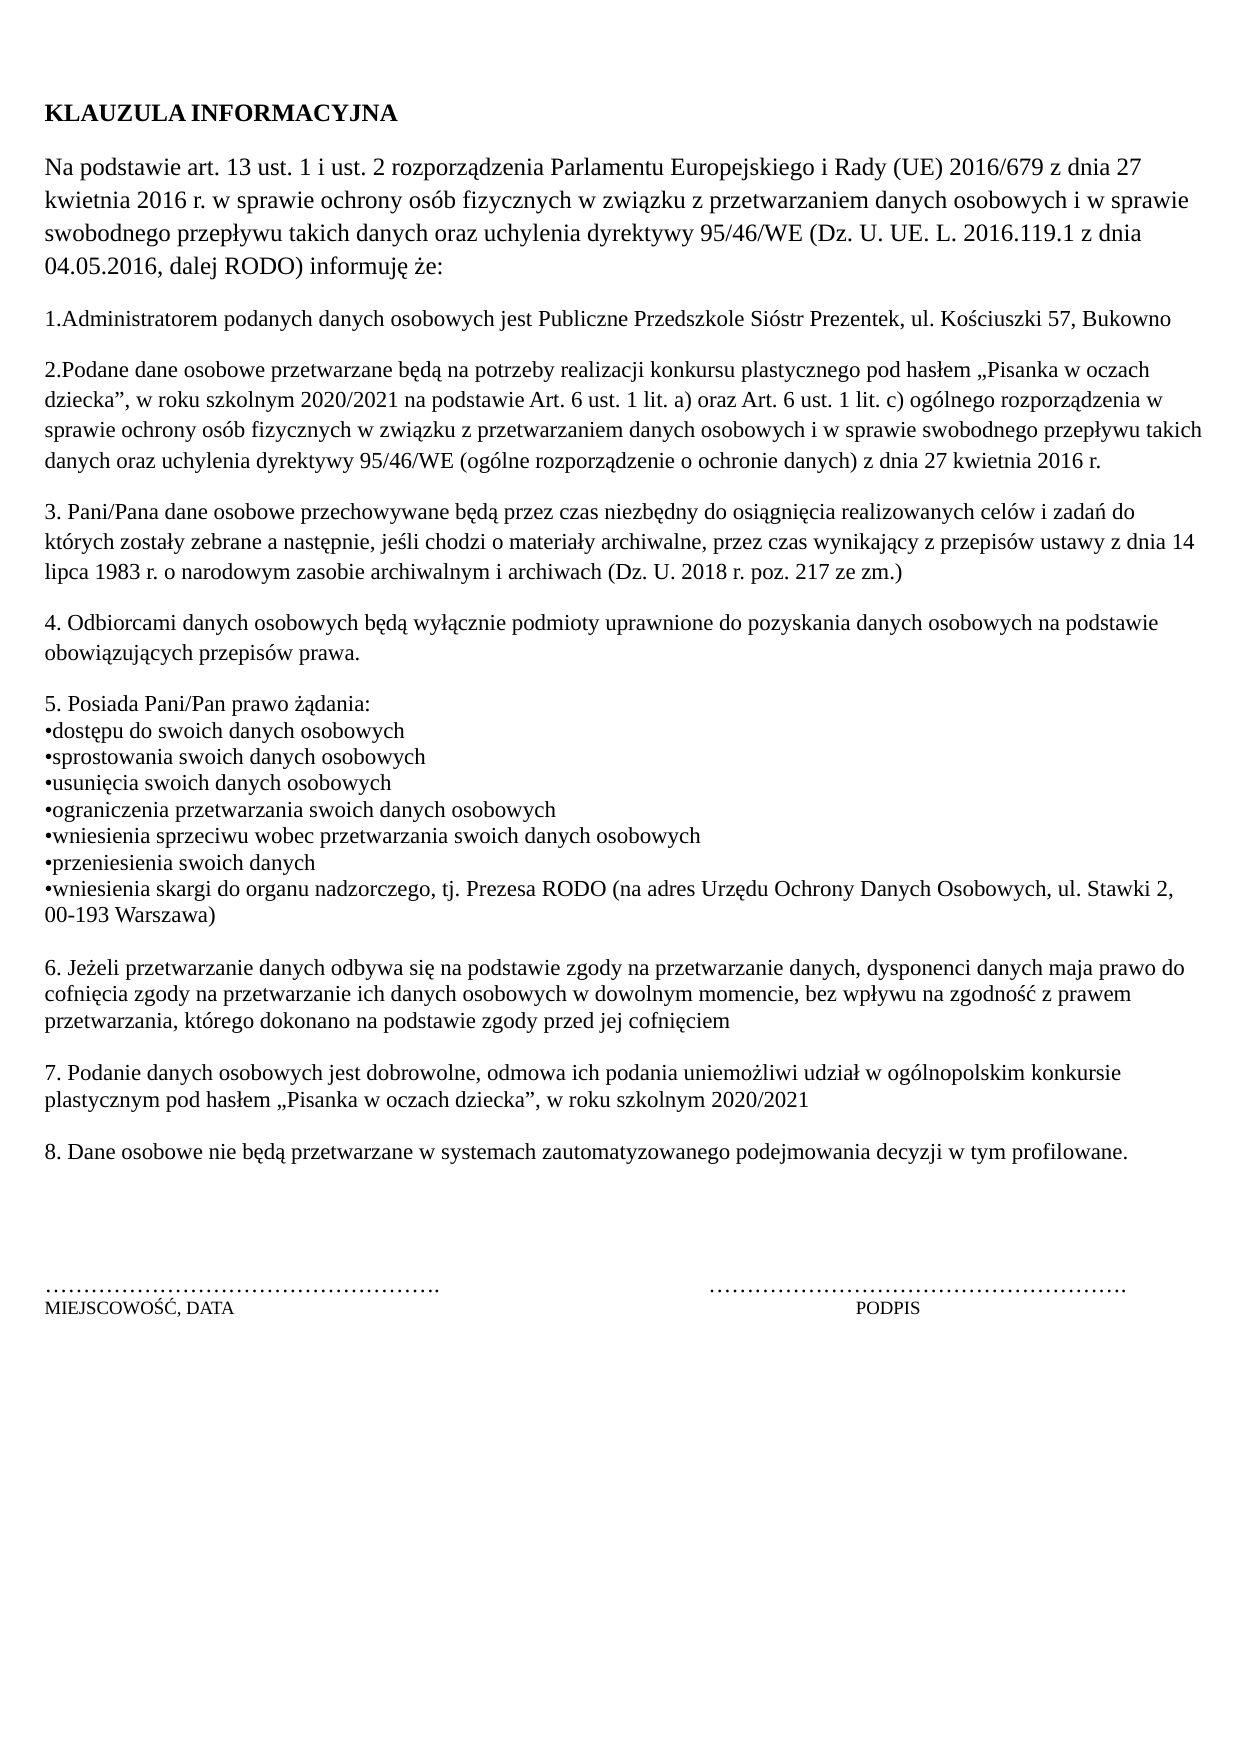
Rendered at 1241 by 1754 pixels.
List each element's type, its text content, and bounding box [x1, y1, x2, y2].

text •ograniczenia przetwarzania swoich danych osobowych [44, 796, 1211, 822]
text •przeniesienia swoich danych [44, 848, 1211, 875]
text •wniesienia sprzeciwu wobec przetwarzania swoich danych osobowych [44, 822, 1211, 848]
text •dostępu do swoich danych osobowych [44, 717, 1211, 743]
text 4. Odbiorcami danych osobowych będą wyłącznie podmioty uprawnione do pozyskania danych osobowych na podstawie obowiązujących przepisów prawa. [44, 609, 1211, 666]
text ……………………………………………. ………………………………………………. [44, 1271, 1211, 1297]
text 3. Pani/Pana dane osobowe przechowywane będą przez czas niezbędny do osiągnięcia realizowanych celów i zadań do których zostały zebrane a następnie, jeśli chodzi o materiały archiwalne, przez czas wynikający z przepisów ustawy z dnia 14 lipca 1983 r. o narodowym zasobie archiwalnym i archiwach (Dz. U. 2018 r. poz. 217 ze zm.) [44, 498, 1211, 584]
text 5. Posiada Pani/Pan prawo żądania: [44, 690, 1211, 717]
text 2.Podane dane osobowe przetwarzane będą na potrzeby realizacji konkursu plastycznego pod hasłem „Pisanka w oczach dziecka”, w roku szkolnym 2020/2021 na podstawie Art. 6 ust. 1 lit. a) oraz Art. 6 ust. 1 lit. c) ogólnego rozporządzenia w sprawie ochrony osób fizycznych w związku z przetwarzaniem danych osobowych i w sprawie swobodnego przepływu takich danych oraz uchylenia dyrektywy 95/46/WE (ogólne rozporządzenie o ochronie danych) z dnia 27 kwietnia 2016 r. [44, 356, 1211, 473]
text Na podstawie art. 13 ust. 1 i ust. 2 rozporządzenia Parlamentu Europejskiego i Rady (UE) 2016/679 z dnia 27 kwietnia 2016 r. w sprawie ochrony osób fizycznych w związku z przetwarzaniem danych osobowych i w sprawie swobodnego przepływu takich danych oraz uchylenia dyrektywy 95/46/WE (Dz. U. UE. L. 2016.119.1 z dnia 04.05.2016, dalej RODO) informuję że: [44, 152, 1211, 280]
text •usunięcia swoich danych osobowych [44, 769, 1211, 796]
text 6. Jeżeli przetwarzanie danych odbywa się na podstawie zgody na przetwarzanie danych, dysponenci danych maja prawo do cofnięcia zgody na przetwarzanie ich danych osobowych w dowolnym momencie, bez wpływu na zgodność z prawem przetwarzania, którego dokonano na podstawie zgody przed jej cofnięciem [44, 954, 1211, 1033]
text 8. Dane osobowe nie będą przetwarzane w systemach zautomatyzowanego podejmowania decyzji w tym profilowane. [44, 1138, 1211, 1165]
text 1.Administratorem podanych danych osobowych jest Publiczne Przedszkole Sióstr Prezentek, ul. Kościuszki 57, Bukowno [44, 305, 1211, 331]
text •wniesienia skargi do organu nadzorczego, tj. Prezesa RODO (na adres Urzędu Ochrony Danych Osobowych, ul. Stawki 2, 00-193 Warszawa) [44, 875, 1211, 928]
text KLAUZULA INFORMACYJNA [44, 98, 1211, 127]
text MIEJSCOWOŚĆ, DATA PODPIS [44, 1297, 1211, 1319]
text •sprostowania swoich danych osobowych [44, 743, 1211, 769]
text 7. Podanie danych osobowych jest dobrowolne, odmowa ich podania uniemożliwi udział w ogólnopolskim konkursie plastycznym pod hasłem „Pisanka w oczach dziecka”, w roku szkolnym 2020/2021 [44, 1059, 1211, 1112]
